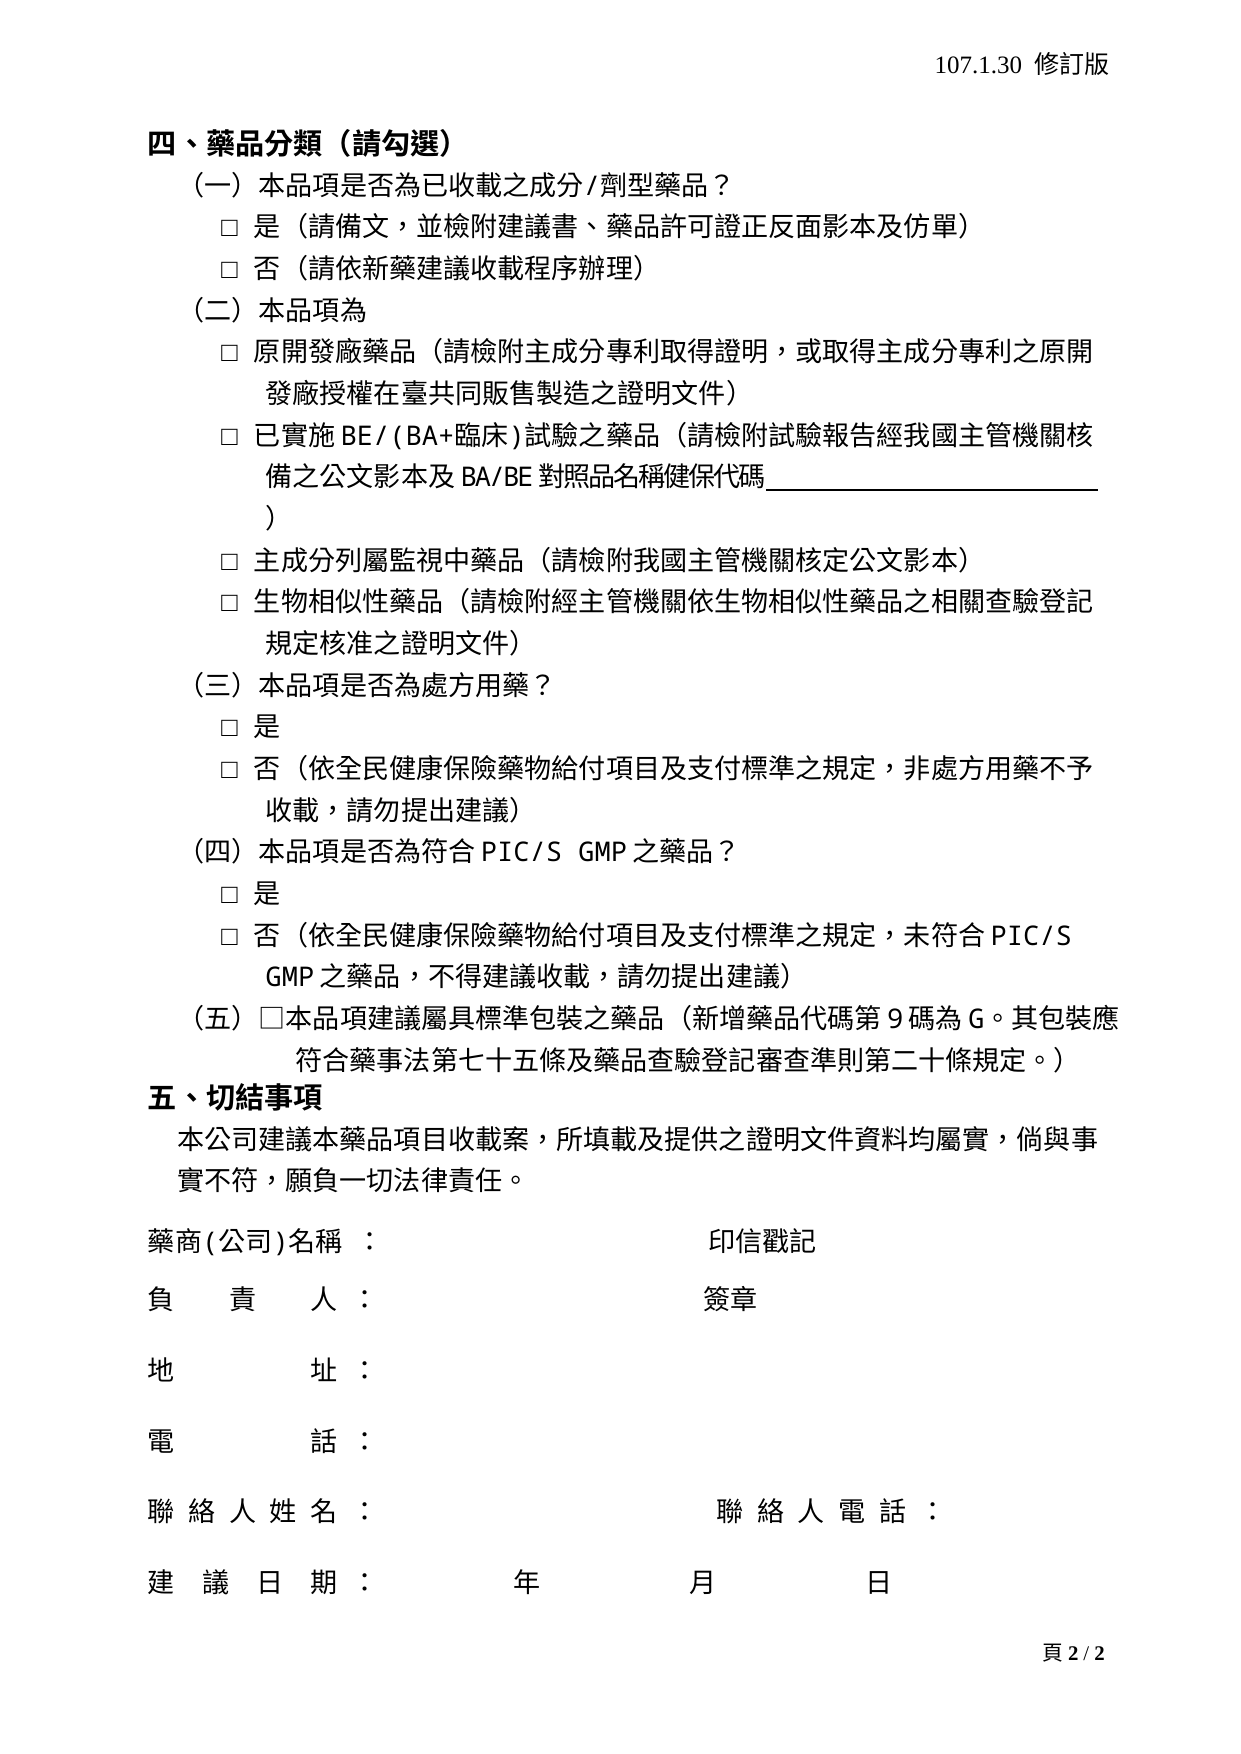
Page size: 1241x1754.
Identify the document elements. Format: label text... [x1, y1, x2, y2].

text □ 生物相似性藥品（請檢附經主管機關依生物相似性藥品之相關查驗登記規定核准之證明文件） [221, 578, 1104, 662]
text 建 議 日 期 ： 年 月 日 [148, 1561, 1104, 1600]
text （四）本品項是否為符合PIC/S GMP之藥品？ [177, 828, 1140, 870]
text □ 是（請備文，並檢附建議書、藥品許可證正反面影本及仿單） [221, 203, 1104, 245]
text 五、切結事項 [148, 1078, 1104, 1116]
text 地 址 ： [148, 1349, 1104, 1388]
text 負 責 人 ： 簽章 [148, 1278, 1104, 1317]
text （五）□本品項建議屬具標準包裝之藥品（新增藥品代碼第9碼為G。其包裝應符合藥事法第七十五條及藥品查驗登記審查準則第二十條規定。） [177, 995, 1140, 1078]
text 電 話 ： [148, 1419, 1104, 1459]
text （二）本品項為 [177, 287, 1140, 328]
text 聯 絡 人 姓 名 ： 聯 絡 人 電 話 ： [148, 1490, 1104, 1529]
text （一）本品項是否為已收載之成分/劑型藥品？ [177, 162, 1140, 203]
text □ 否（依全民健康保險藥物給付項目及支付標準之規定，非處方用藥不予收載，請勿提出建議） [221, 745, 1104, 828]
text □ 已實施BE/(BA+臨床)試驗之藥品（請檢附試驗報告經我國主管機關核備之公文影本及BA/BE對照品名稱健保代碼 ） [221, 412, 1104, 537]
text □ 否（請依新藥建議收載程序辦理） [221, 245, 1104, 287]
text （三）本品項是否為處方用藥？ [177, 662, 1140, 703]
text □ 主成分列屬監視中藥品（請檢附我國主管機關核定公文影本） [221, 537, 1104, 578]
text 四、藥品分類（請勾選） [148, 124, 1104, 162]
text 本公司建議本藥品項目收載案，所填載及提供之證明文件資料均屬實，倘與事實不符，願負一切法律責任。 [177, 1116, 1104, 1199]
text □ 原開發廠藥品（請檢附主成分專利取得證明，或取得主成分專利之原開發廠授權在臺共同販售製造之證明文件） [221, 328, 1104, 412]
text 藥商(公司)名稱 ： 印信戳記 [148, 1218, 1104, 1259]
text □ 是 [221, 870, 1104, 912]
text □ 是 [221, 703, 1104, 745]
text □ 否（依全民健康保險藥物給付項目及支付標準之規定，未符合PIC/S GMP之藥品，不得建議收載，請勿提出建議） [221, 912, 1104, 995]
